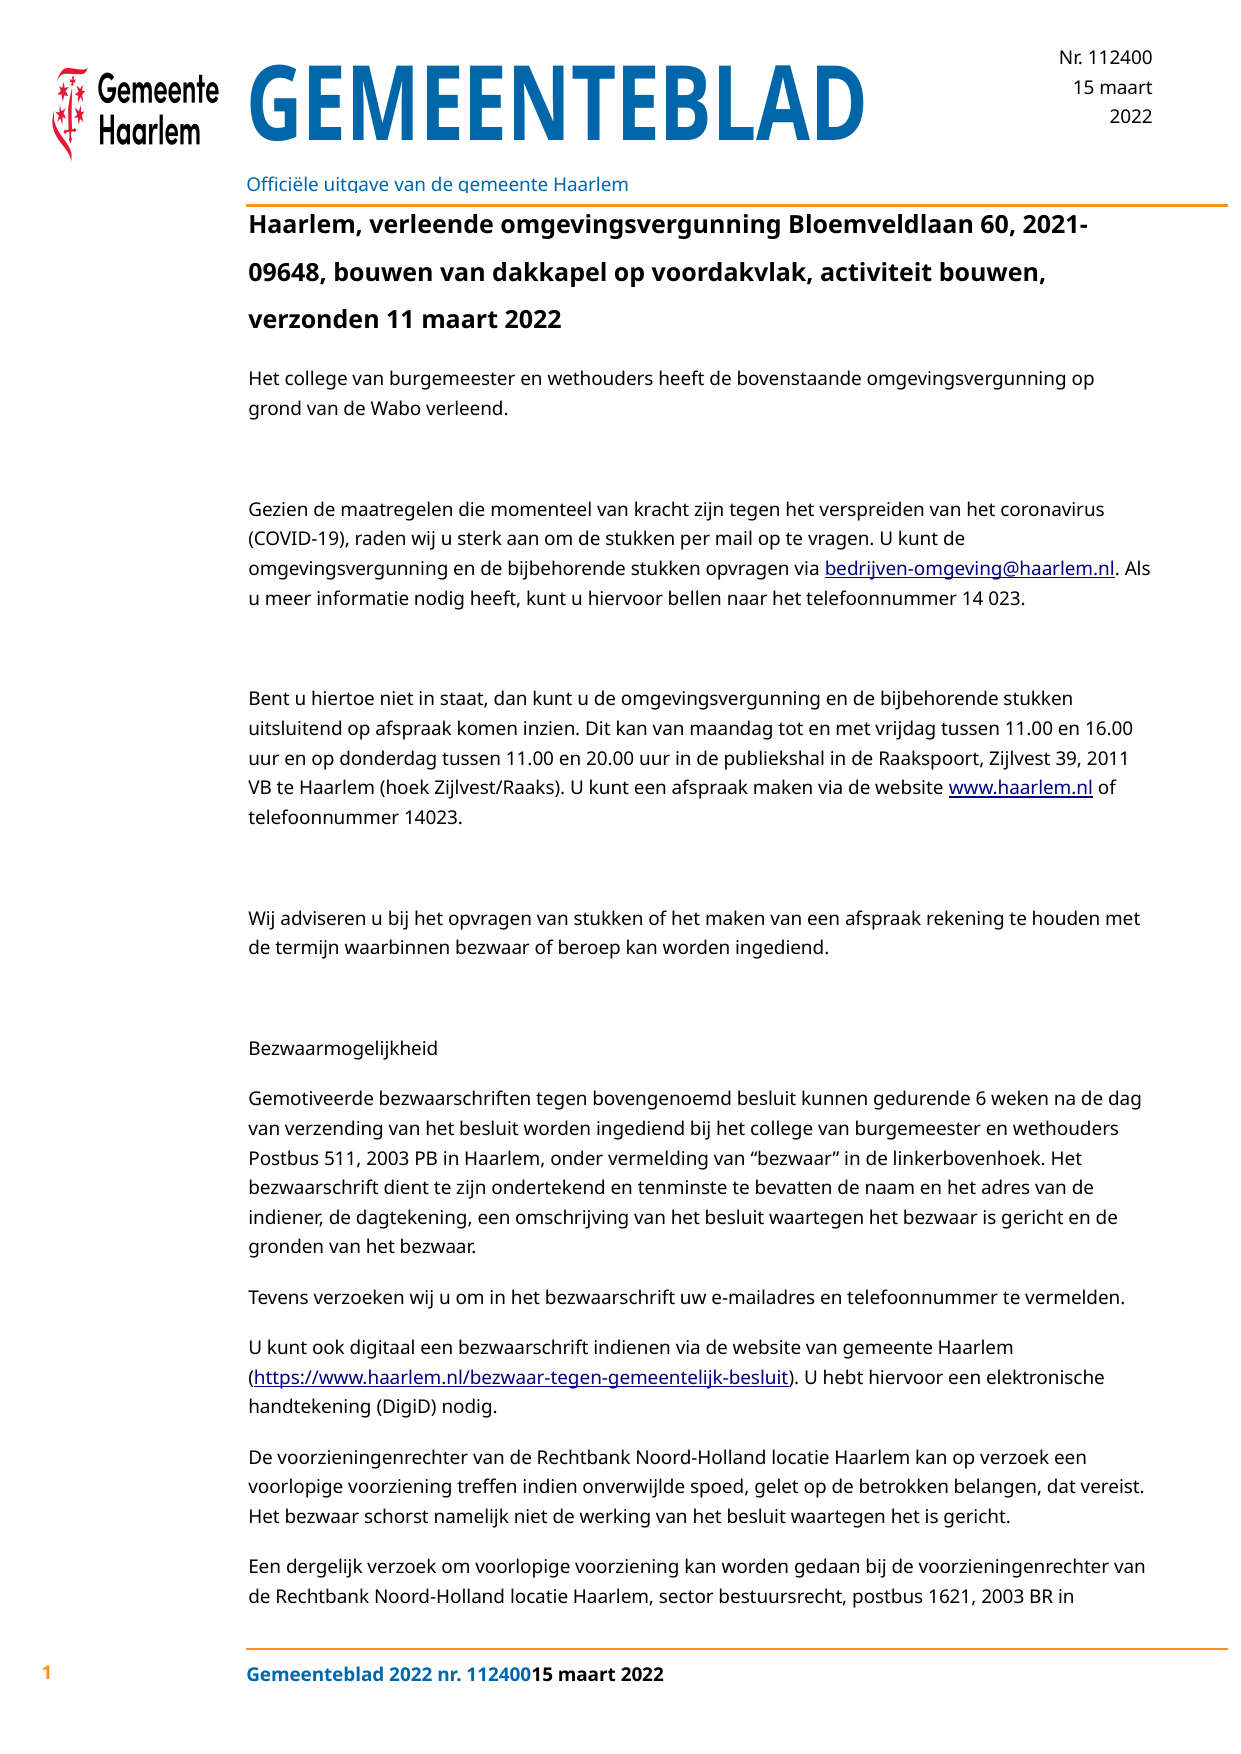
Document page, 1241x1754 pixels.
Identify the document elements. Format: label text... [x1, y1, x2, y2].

text Tevens verzoeken wij u om in het bezwaarschrift uw e-mailadres en telefoonnummer te vermelden. [248, 1284, 1152, 1309]
text Bezwaarmogelijkheid [248, 1035, 1152, 1061]
text Haarlem, verleende omgevingsvergunning Bloemveldlaan 60, 2021-09648, bouwen van dakkapel op voordakvlak, activiteit bouwen, verzonden 11 maart 2022 [248, 207, 1152, 336]
text Wij adviseren u bij het opvragen van stukken of het maken van een afspraak rekening te houden met de termijn waarbinnen bezwaar of beroep kan worden ingediend. [248, 905, 1152, 960]
text Een dergelijk verzoek om voorlopige voorziening kan worden gedaan bij de voorzieningenrechter van de Rechtbank Noord-Holland locatie Haarlem, sector bestuursrecht, postbus 1621, 2003 BR in [248, 1553, 1152, 1609]
text De voorzieningenrechter van de Rechtbank Noord-Holland locatie Haarlem kan op verzoek een voorlopige voorziening treffen indien onverwijlde spoed, gelet op de betrokken belangen, dat vereist. Het bezwaar schorst namelijk niet de werking van het besluit waartegen het is gericht. [248, 1444, 1152, 1529]
text Het college van burgemeester en wethouders heeft de bovenstaande omgevingsvergunning op grond van de Wabo verleend. [248, 366, 1152, 421]
text Bent u hiertoe niet in staat, dan kunt u de omgevingsvergunning en de bijbehorende stukken uitsluitend op afspraak komen inzien. Dit kan van maandag tot en met vrijdag tussen 11.00 en 16.00 uur en op donderdag tussen 11.00 en 20.00 uur in de publiekshal in de Raakspoort, Zijlvest 39, 2011 VB te Haarlem (hoek Zijlvest/Raaks). U kunt een afspraak maken via de website www.haarlem.nl of telefoonnummer 14023. [248, 686, 1152, 829]
text U kunt ook digitaal een bezwaarschrift indienen via de website van gemeente Haarlem (https://www.haarlem.nl/bezwaar-tegen-gemeentelijk-besluit). U hebt hiervoor een elektronische handtekening (DigiD) nodig. [248, 1334, 1152, 1419]
picture [41, 47, 231, 172]
text Gemotiveerde bezwaarschriften tegen bovengenoemd besluit kunnen gedurende 6 weken na de dag van verzending van het besluit worden ingediend bij het college van burgemeester en wethouders Postbus 511, 2003 PB in Haarlem, onder vermelding van “bezwaar” in de linkerbovenhoek. Het bezwaarschrift dient te zijn ondertekend en tenminste te bevatten de naam en het adres van de indiener, de dagtekening, een omschrijving van het besluit waartegen het bezwaar is gericht en de gronden van het bezwaar. [248, 1086, 1152, 1259]
text Gezien de maatregelen die momenteel van kracht zijn tegen het verspreiden van het coronavirus (COVID-19), raden wij u sterk aan om de stukken per mail op te vragen. U kunt de omgevingsvergunning en de bijbehorende stukken opvragen via bedrijven-omgeving@haarlem.nl. Als u meer informatie nodig heeft, kunt u hiervoor bellen naar het telefoonnummer 14 023. [248, 496, 1152, 610]
